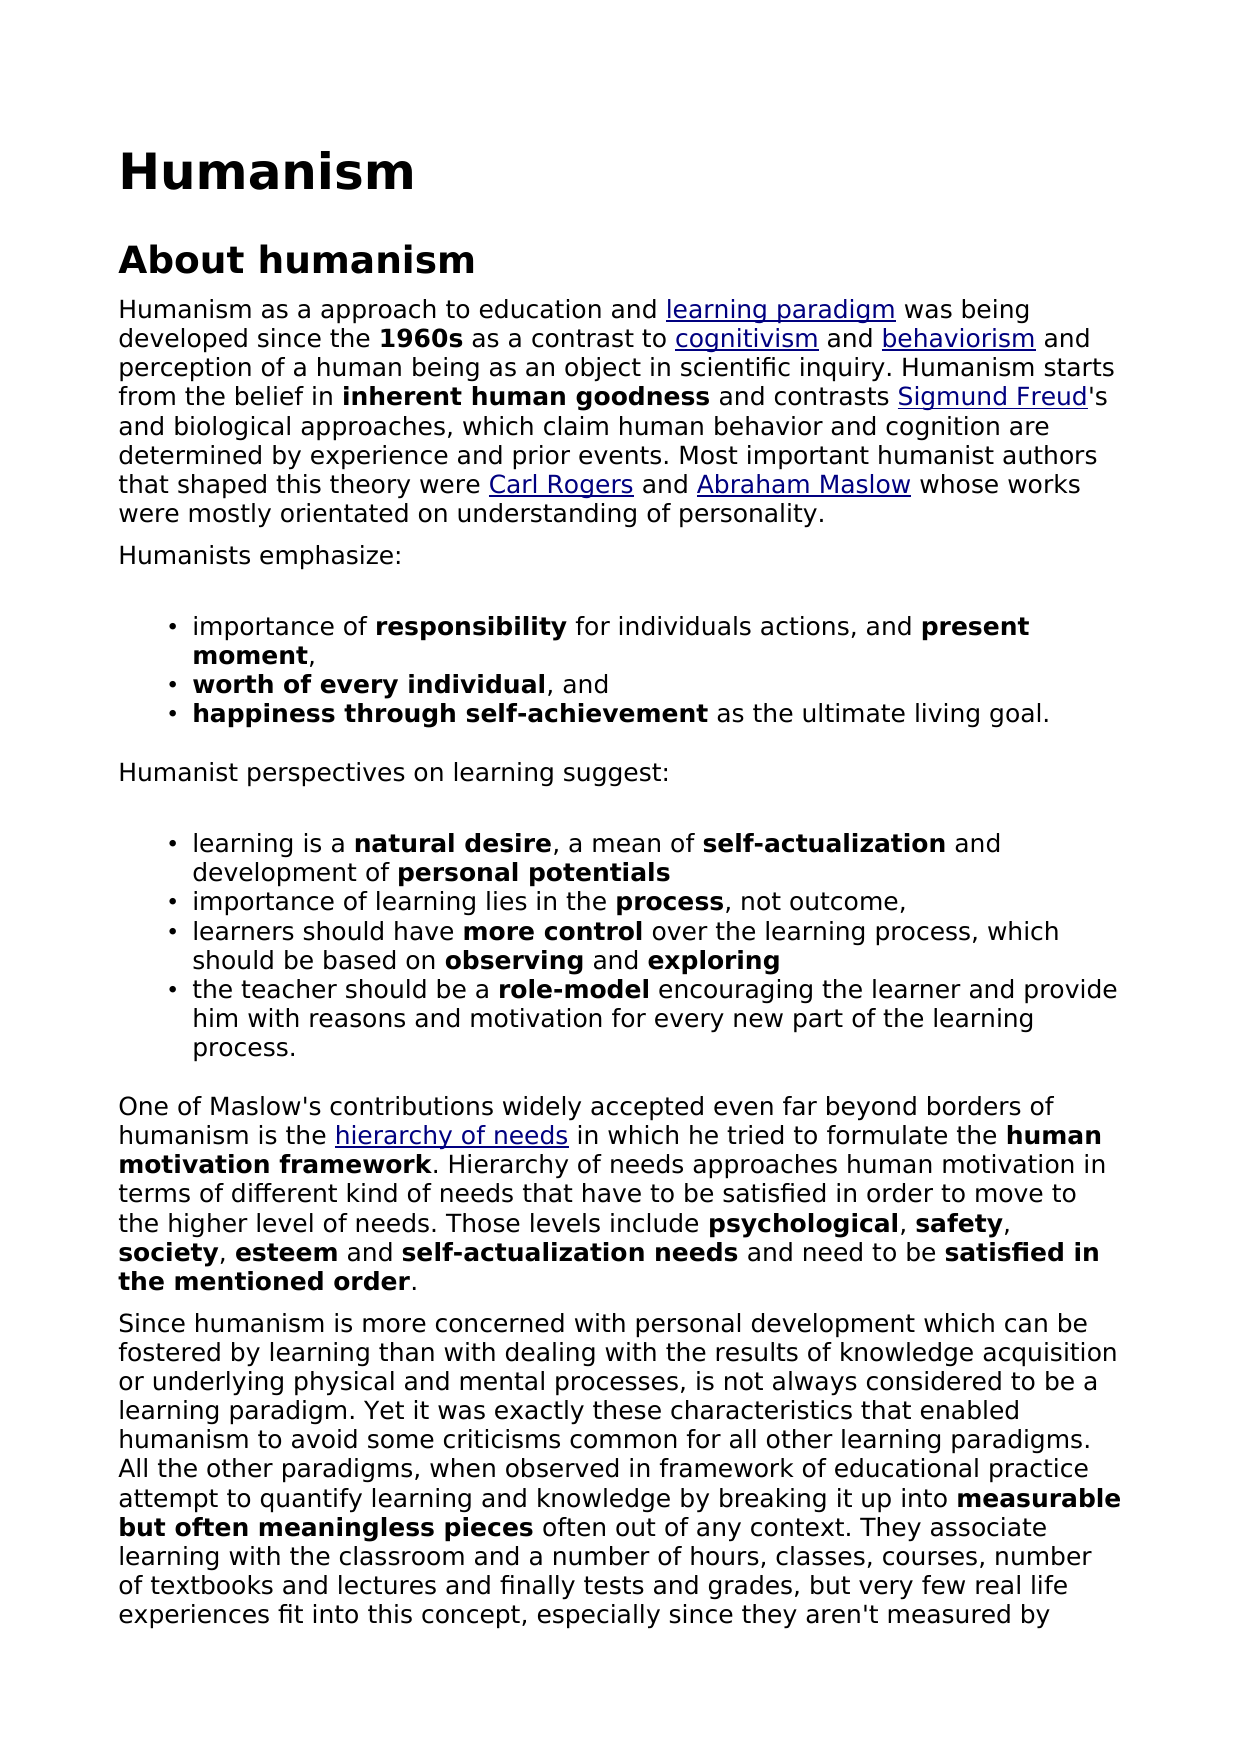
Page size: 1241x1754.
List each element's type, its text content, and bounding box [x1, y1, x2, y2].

list learning is a natural desire, a mean of self-actualization and development of personal potentials [177, 829, 1122, 888]
subtitle Humanism [118, 143, 1122, 201]
list the teacher should be a role-model encouraging the learner and provide him with reasons and motivation for every new part of the learning process. [177, 975, 1122, 1063]
subtitle About humanism [118, 239, 1122, 282]
text Humanism as a approach to education and learning paradigm was being developed since the 1960s as a contrast to cognitivism and behaviorism and perception of a human being as an object in scientific inquiry. Humanism starts from the belief in inherent human goodness and contrasts Sigmund Freud's and biological approaches, which claim human behavior and cognition are determined by experience and prior events. Most important humanist authors that shaped this theory were Carl Rogers and Abraham Maslow whose works were mostly orientated on understanding of personality. [118, 295, 1122, 528]
text Humanists emphasize: [118, 541, 1122, 570]
list happiness through self-achievement as the ultimate living goal. [177, 699, 1122, 729]
list learners should have more control over the learning process, which should be based on observing and exploring [177, 917, 1122, 975]
text One of Maslow's contributions widely accepted even far beyond borders of humanism is the hierarchy of needs in which he tried to formulate the human motivation framework. Hierarchy of needs approaches human motivation in terms of different kind of needs that have to be satisfied in order to move to the higher level of needs. Those levels include psychological, safety, society, esteem and self-actualization needs and need to be satisfied in the mentioned order. [118, 1092, 1122, 1296]
list importance of learning lies in the process, not outcome, [177, 888, 1122, 917]
text Since humanism is more concerned with personal development which can be fostered by learning than with dealing with the results of knowledge acquisition or underlying physical and mental processes, is not always considered to be a learning paradigm. Yet it was exactly these characteristics that enabled humanism to avoid some criticisms common for all other learning paradigms. All the other paradigms, when observed in framework of educational practice attempt to quantify learning and knowledge by breaking it up into measurable but often meaningless pieces often out of any context. They associate learning with the classroom and a number of hours, classes, courses, number of textbooks and lectures and finally tests and grades, but very few real life experiences fit into this concept, especially since they aren't measured by [118, 1309, 1122, 1629]
list importance of responsibility for individuals actions, and present moment, [177, 612, 1122, 670]
text Humanist perspectives on learning suggest: [118, 758, 1122, 787]
list worth of every individual, and [177, 670, 1122, 699]
